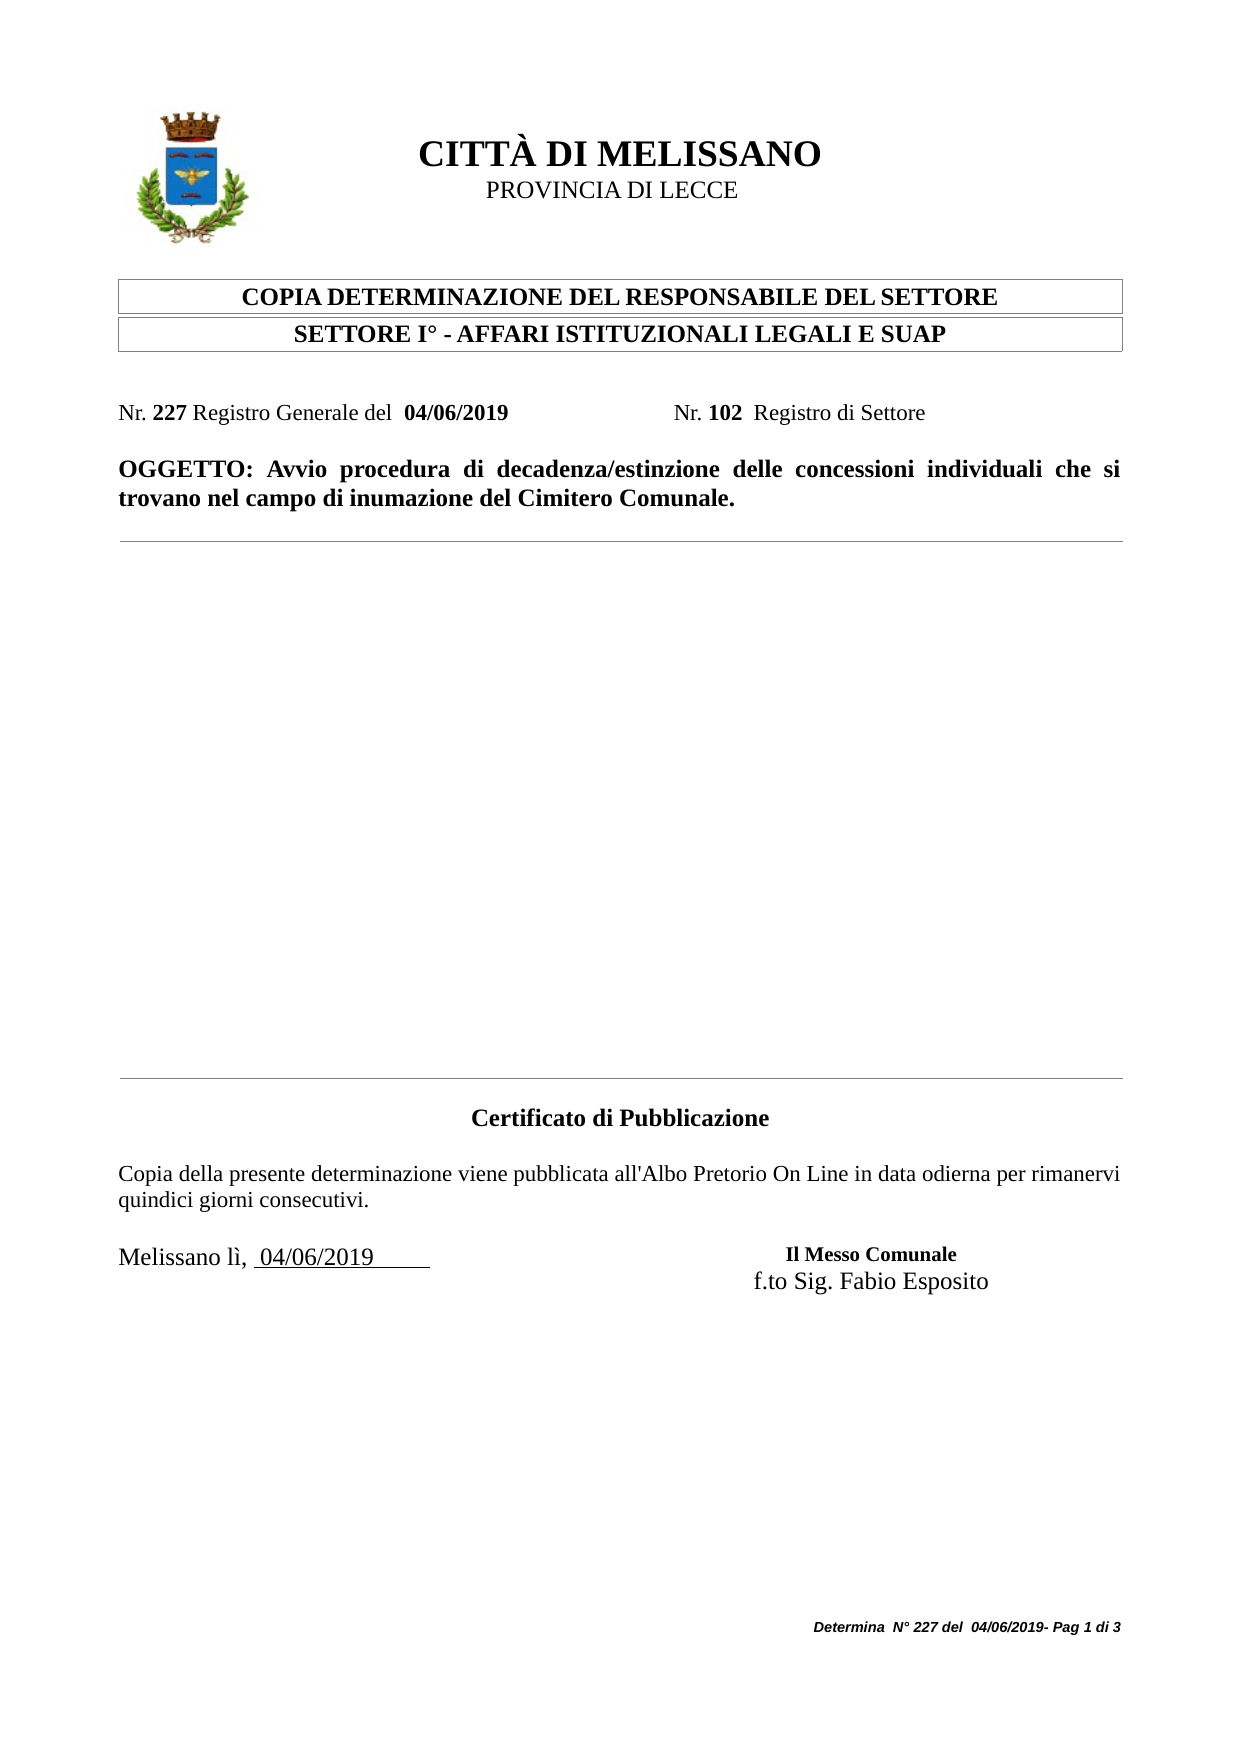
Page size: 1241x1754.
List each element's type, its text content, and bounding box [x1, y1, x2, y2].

subtitle PROVINCIA DI LECCE [260, 175, 1122, 203]
text CITTÀ DI MELISSANO [260, 132, 1122, 175]
picture [126, 107, 260, 251]
table_header Melissano lì, 04/06/2019 [118, 1242, 620, 1294]
table_header [120, 542, 1123, 1078]
text Copia della presente determinazione viene pubblicata all'Albo Pretorio On Line in data odierna per rimanervi quindici giorni consecutivi. [118, 1160, 1122, 1213]
table_header Nr. 227 Registro Generale del 04/06/2019 [118, 400, 673, 426]
table_header Il Messo Comunale Sig. Fabio Esposito f.to Sig. Fabio Esposito [620, 1242, 1122, 1294]
text OGGETTO: Avvio procedura di decadenza/estinzione delle concessioni individuali che si trovano nel campo di inumazione del Cimitero Comunale. [118, 454, 1122, 512]
text COPIA DETERMINAZIONE DEL RESPONSABILE DEL SETTORE [119, 280, 1122, 313]
subtitle [102, 175, 126, 203]
text Certificato di Pubblicazione [118, 1103, 1122, 1131]
table_header Nr. 102 Registro di Settore [674, 400, 1122, 426]
subtitle SETTORE I° - AFFARI ISTITUZIONALI LEGALI E SUAP [119, 318, 1122, 351]
